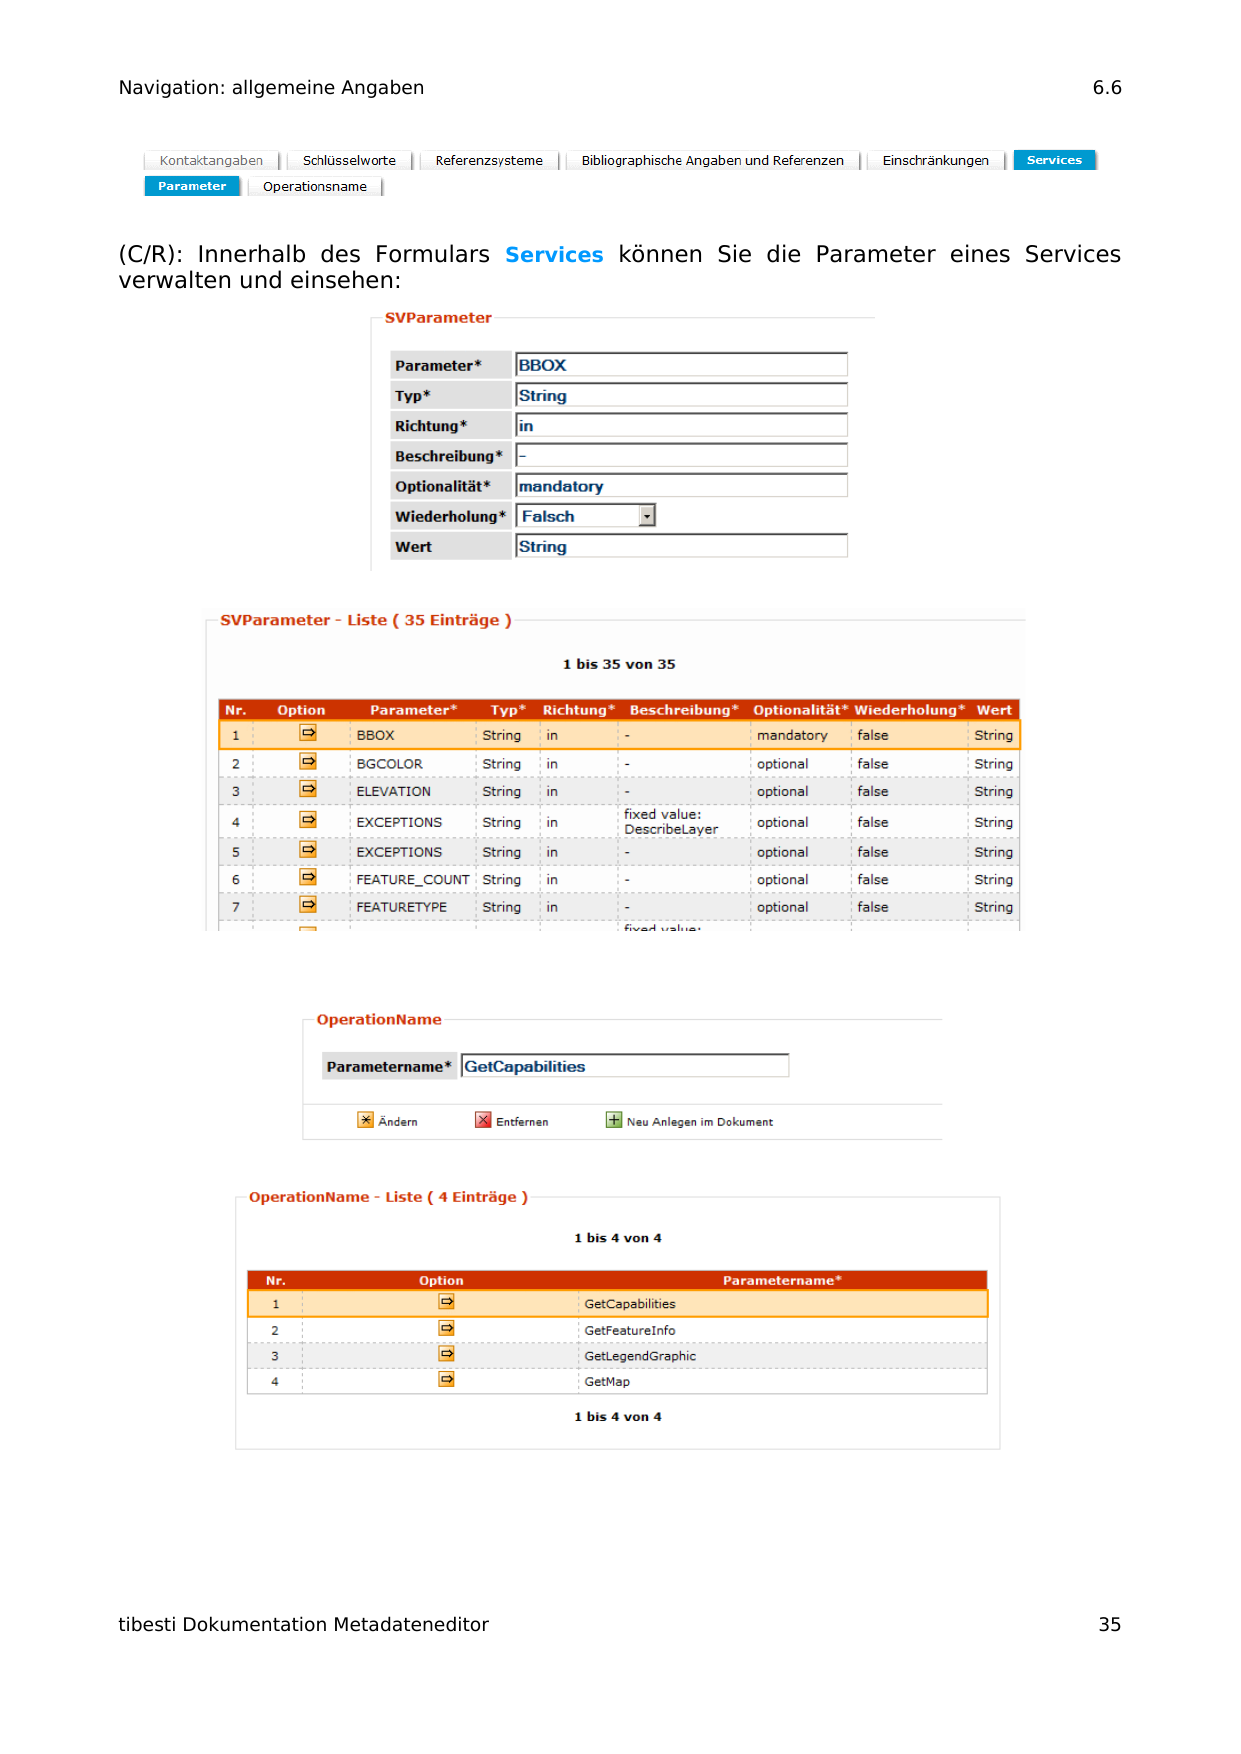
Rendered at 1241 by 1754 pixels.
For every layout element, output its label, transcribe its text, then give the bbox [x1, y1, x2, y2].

text (C/R): Innerhalb des Formulars Services können Sie die Parameter eines Services verwalten und einsehen: [118, 241, 1122, 294]
picture [298, 1008, 943, 1150]
picture [201, 608, 1026, 931]
picture [231, 1189, 1009, 1454]
picture [365, 306, 875, 571]
picture [137, 145, 1103, 202]
